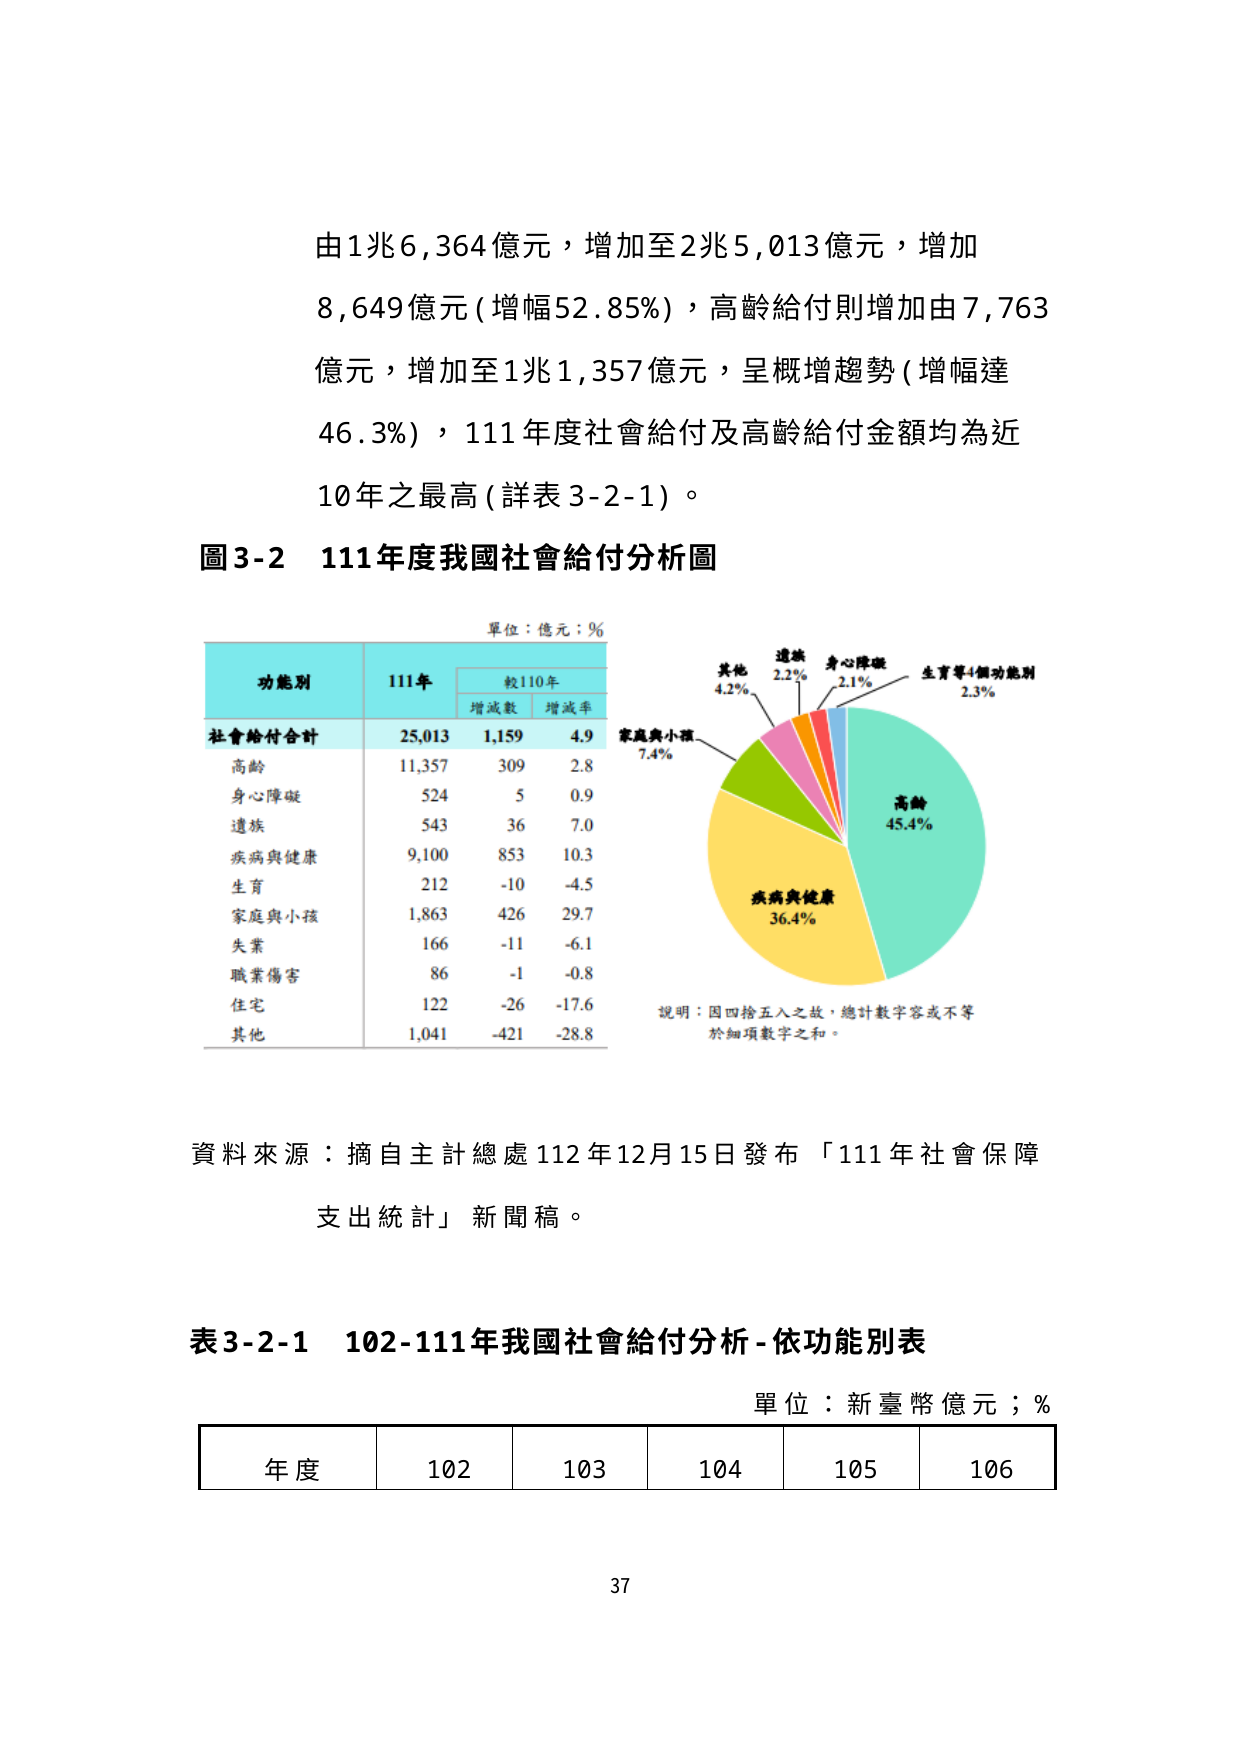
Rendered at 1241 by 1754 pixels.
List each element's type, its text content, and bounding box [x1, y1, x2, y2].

text 由1兆6,364億元，增加至2兆5,013億元，增加8,649億元(增幅52.85%)，高齡給付則增加由7,763億元，增加至1兆1,357億元，呈概增趨勢(增幅達46.3%)，111年度社會給付及高齡給付金額均為近10年之最高(詳表3-2-1)。 [276, 202, 1052, 514]
text 圖3-2 111年度我國社會給付分析圖 [188, 514, 1052, 577]
text 單位：新臺幣億元；% [188, 1361, 1052, 1424]
table_header 105 [784, 1427, 919, 1489]
text 表3-2-1 102-111年我國社會給付分析-依功能別表 [188, 1299, 1052, 1361]
text 資料來源：摘自主計總處112年12月15日發布「111年社會保障支出統計」新聞稿。 [188, 1111, 1052, 1236]
table_header 103 [513, 1427, 647, 1489]
table_header 104 [648, 1427, 783, 1489]
table_header 102 [377, 1427, 512, 1489]
table_header 年度 [201, 1427, 376, 1489]
table_header 106 [920, 1427, 1054, 1489]
